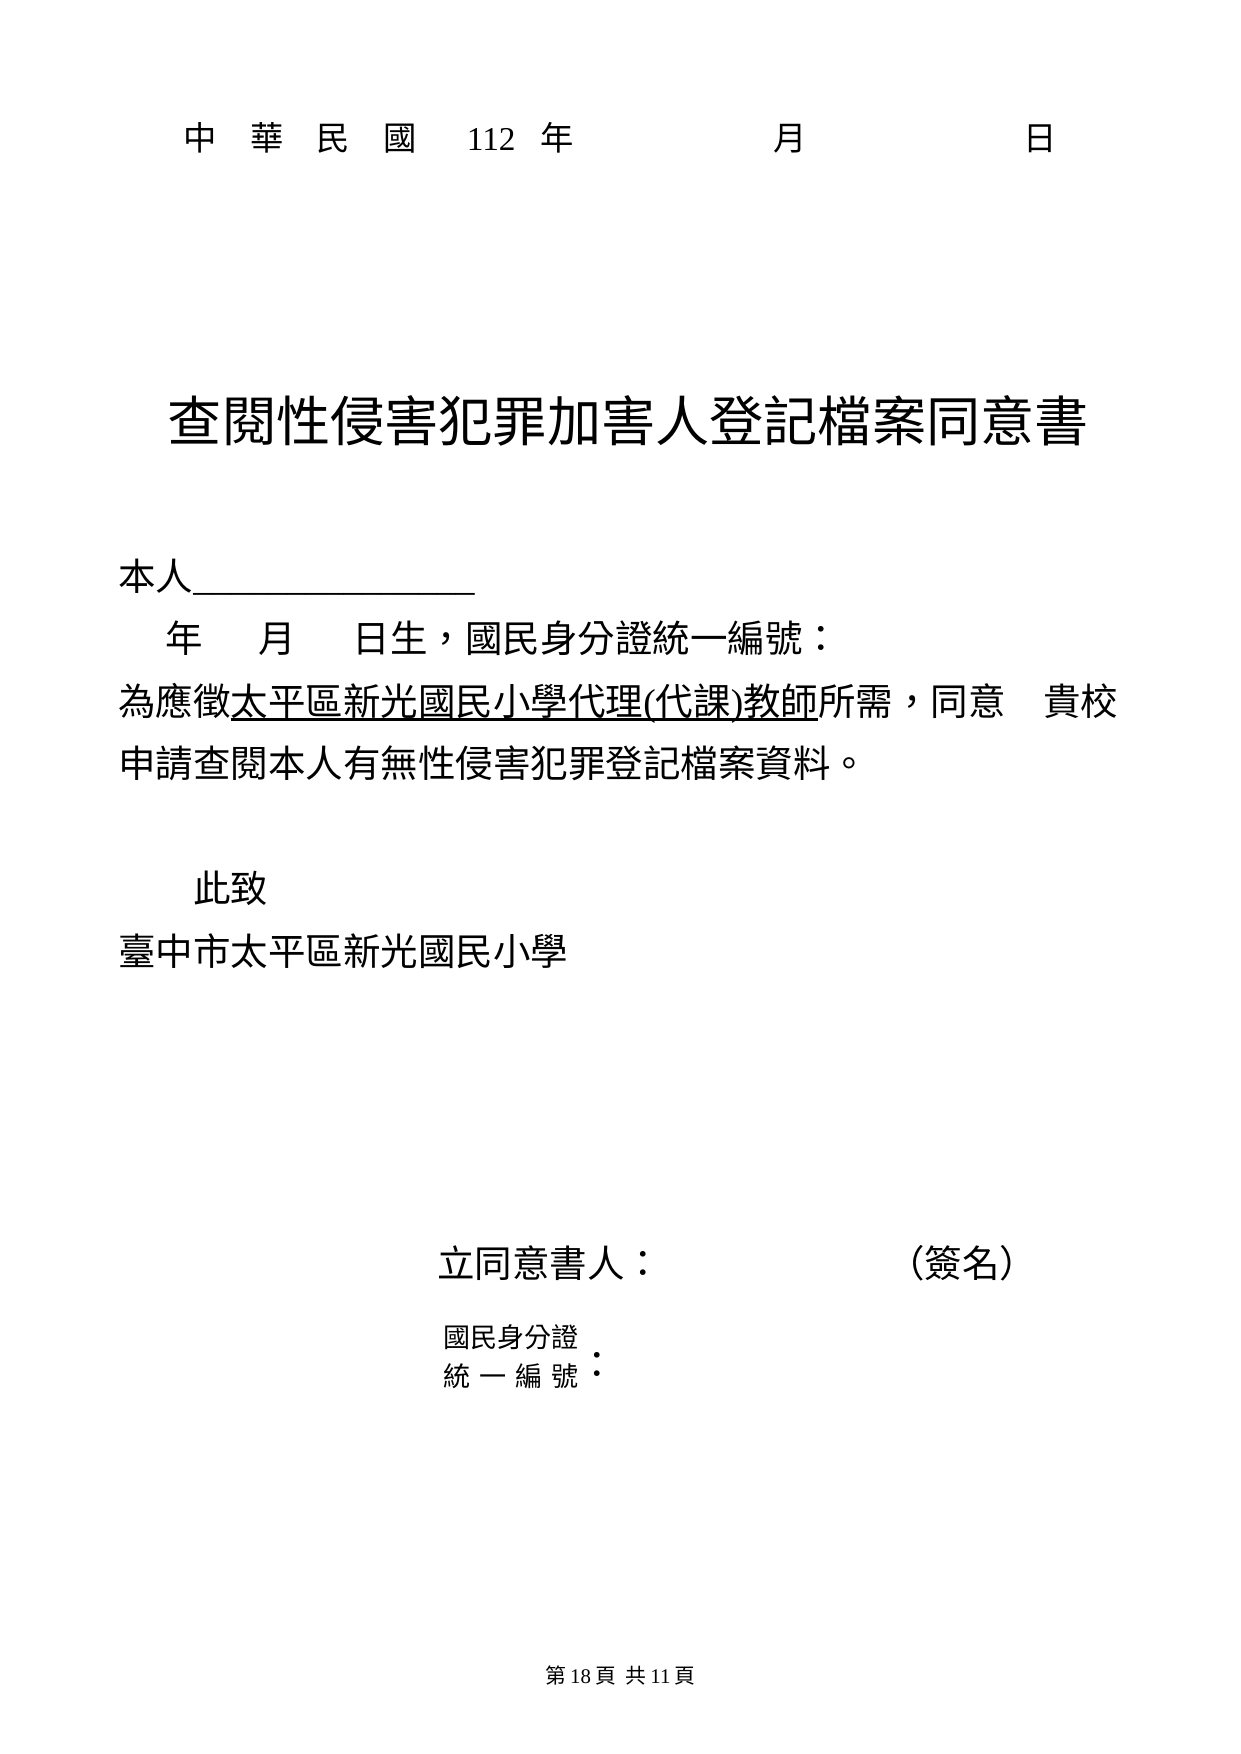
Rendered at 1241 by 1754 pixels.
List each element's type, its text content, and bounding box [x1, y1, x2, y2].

text 本人_______________ [118, 532, 1122, 594]
text 中 華 民 國 112 年 月 日 [118, 94, 1122, 157]
text 查閱性侵害犯罪加害人登記檔案同意書 [118, 344, 1138, 469]
text 為應徵太平區新光國民小學代理(代課)教師所需，同意 貴校申請查閱本人有無性侵害犯罪登記檔案資料。 [118, 657, 1122, 782]
text 立同意書人： （簽名） [118, 1219, 1122, 1282]
text 此致 [118, 844, 1122, 907]
text 年 月 日生，國民身分證統一編號： [118, 594, 1122, 657]
text 國民身分證統一編號： [118, 1282, 1122, 1407]
text 臺中市太平區新光國民小學 [118, 907, 1122, 969]
